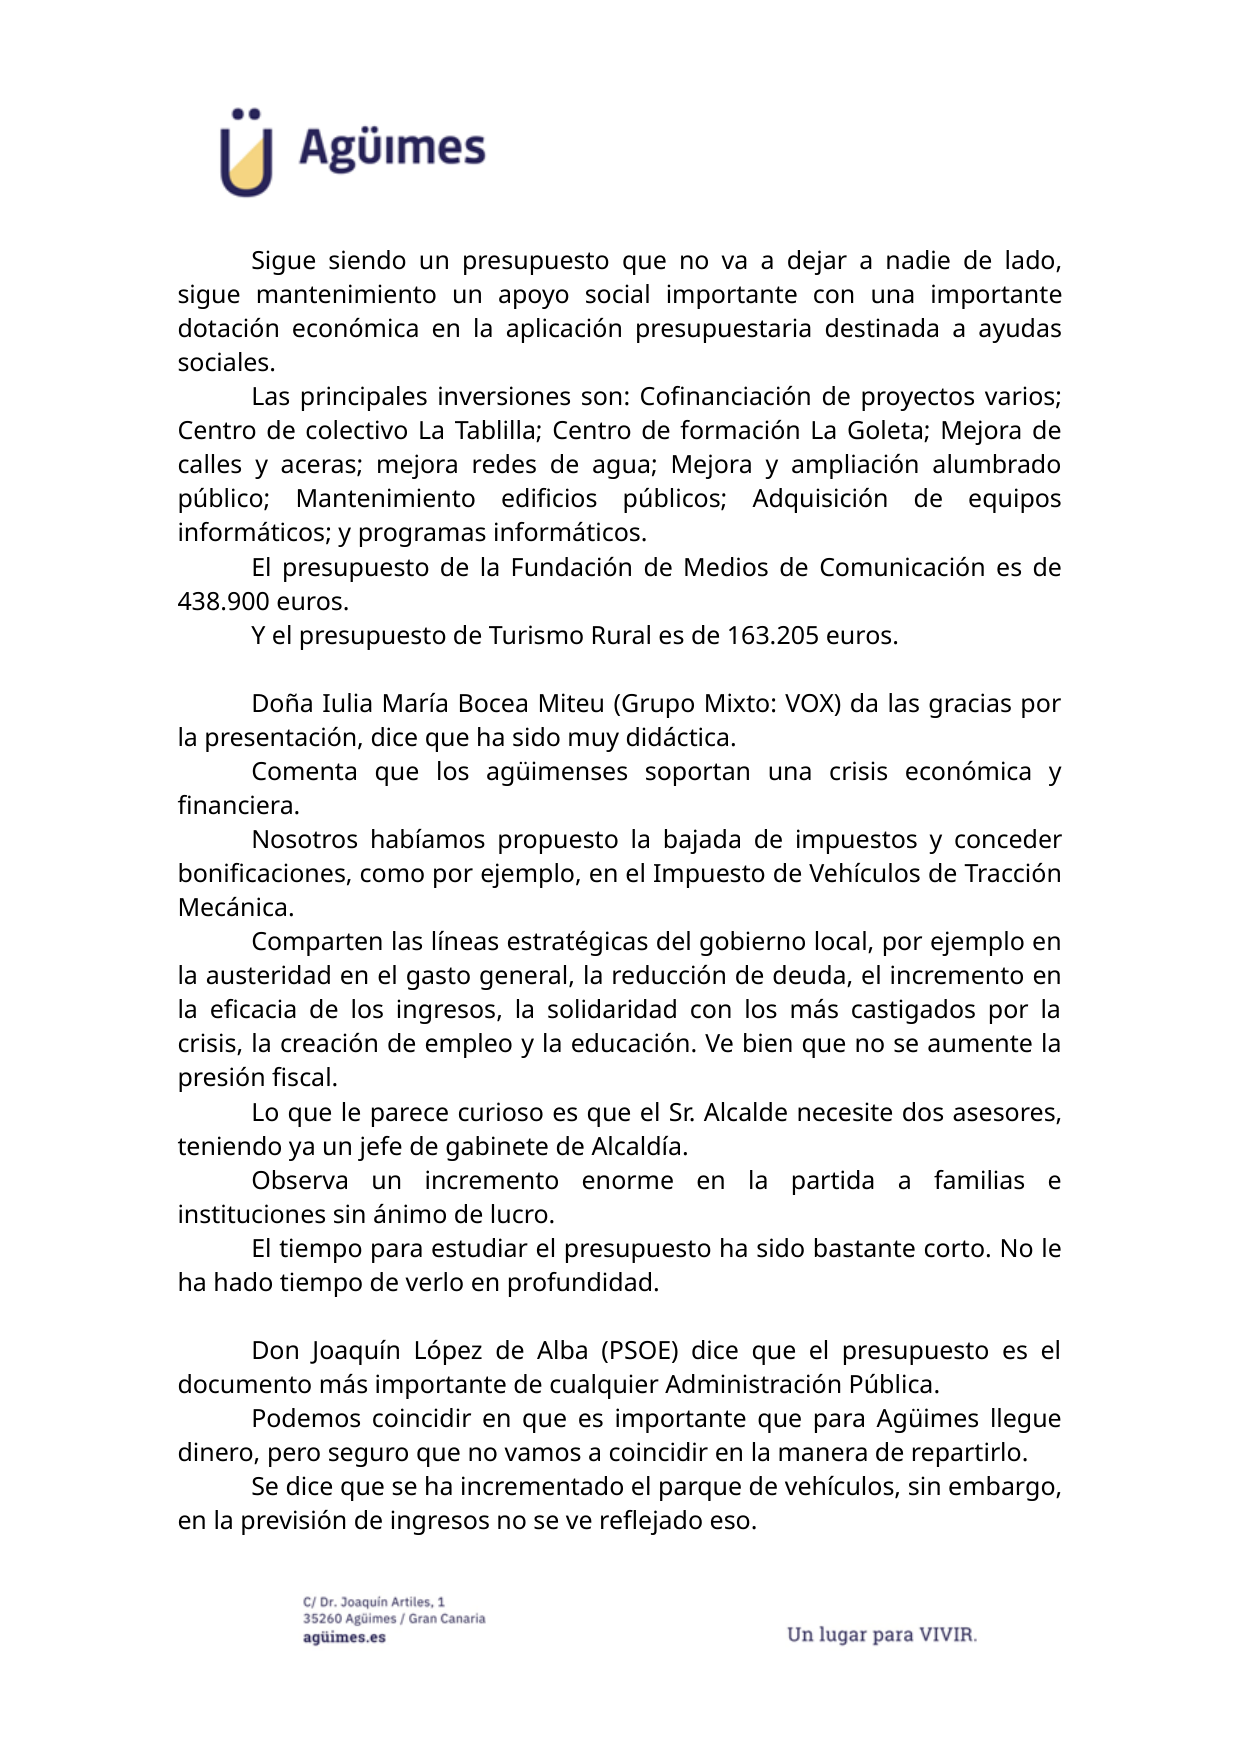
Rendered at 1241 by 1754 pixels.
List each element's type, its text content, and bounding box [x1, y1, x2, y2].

text Y el presupuesto de Turismo Rural es de 163.205 euros. [177, 617, 1063, 651]
text Nosotros habíamos propuesto la bajada de impuestos y conceder bonificaciones, como por ejemplo, en el Impuesto de Vehículos de Tracción Mecánica. [177, 822, 1063, 924]
text Lo que le parece curioso es que el Sr. Alcalde necesite dos asesores, teniendo ya un jefe de gabinete de Alcaldía. [177, 1094, 1063, 1162]
text Se dice que se ha incrementado el parque de vehículos, sin embargo, en la previsión de ingresos no se ve reflejado eso. [177, 1469, 1063, 1537]
text Podemos coincidir en que es importante que para Agüimes llegue dinero, pero seguro que no vamos a coincidir en la manera de repartirlo. [177, 1401, 1063, 1469]
text Doña Iulia María Bocea Miteu (Grupo Mixto: VOX) da las gracias por la presentación, dice que ha sido muy didáctica. [177, 685, 1063, 753]
text El presupuesto de la Fundación de Medios de Comunicación es de 438.900 euros. [177, 549, 1063, 617]
text Observa un incremento enorme en la partida a familias e instituciones sin ánimo de lucro. [177, 1162, 1063, 1230]
text Las principales inversiones son: Cofinanciación de proyectos varios; Centro de colectivo La Tablilla; Centro de formación La Goleta; Mejora de calles y aceras; mejora redes de agua; Mejora y ampliación alumbrado público; Mantenimiento edificios públicos; Adquisición de equipos informáticos; y programas informáticos. [177, 379, 1063, 549]
picture [177, 73, 540, 243]
picture [177, 1558, 1063, 1681]
text El tiempo para estudiar el presupuesto ha sido bastante corto. No le ha hado tiempo de verlo en profundidad. [177, 1230, 1063, 1298]
text Comenta que los agüimenses soportan una crisis económica y financiera. [177, 753, 1063, 822]
text Sigue siendo un presupuesto que no va a dejar a nadie de lado, sigue mantenimiento un apoyo social importante con una importante dotación económica en la aplicación presupuestaria destinada a ayudas sociales. [177, 243, 1063, 379]
text Comparten las líneas estratégicas del gobierno local, por ejemplo en la austeridad en el gasto general, la reducción de deuda, el incremento en la eficacia de los ingresos, la solidaridad con los más castigados por la crisis, la creación de empleo y la educación. Ve bien que no se aumente la presión fiscal. [177, 924, 1063, 1094]
text Don Joaquín López de Alba (PSOE) dice que el presupuesto es el documento más importante de cualquier Administración Pública. [177, 1333, 1063, 1401]
